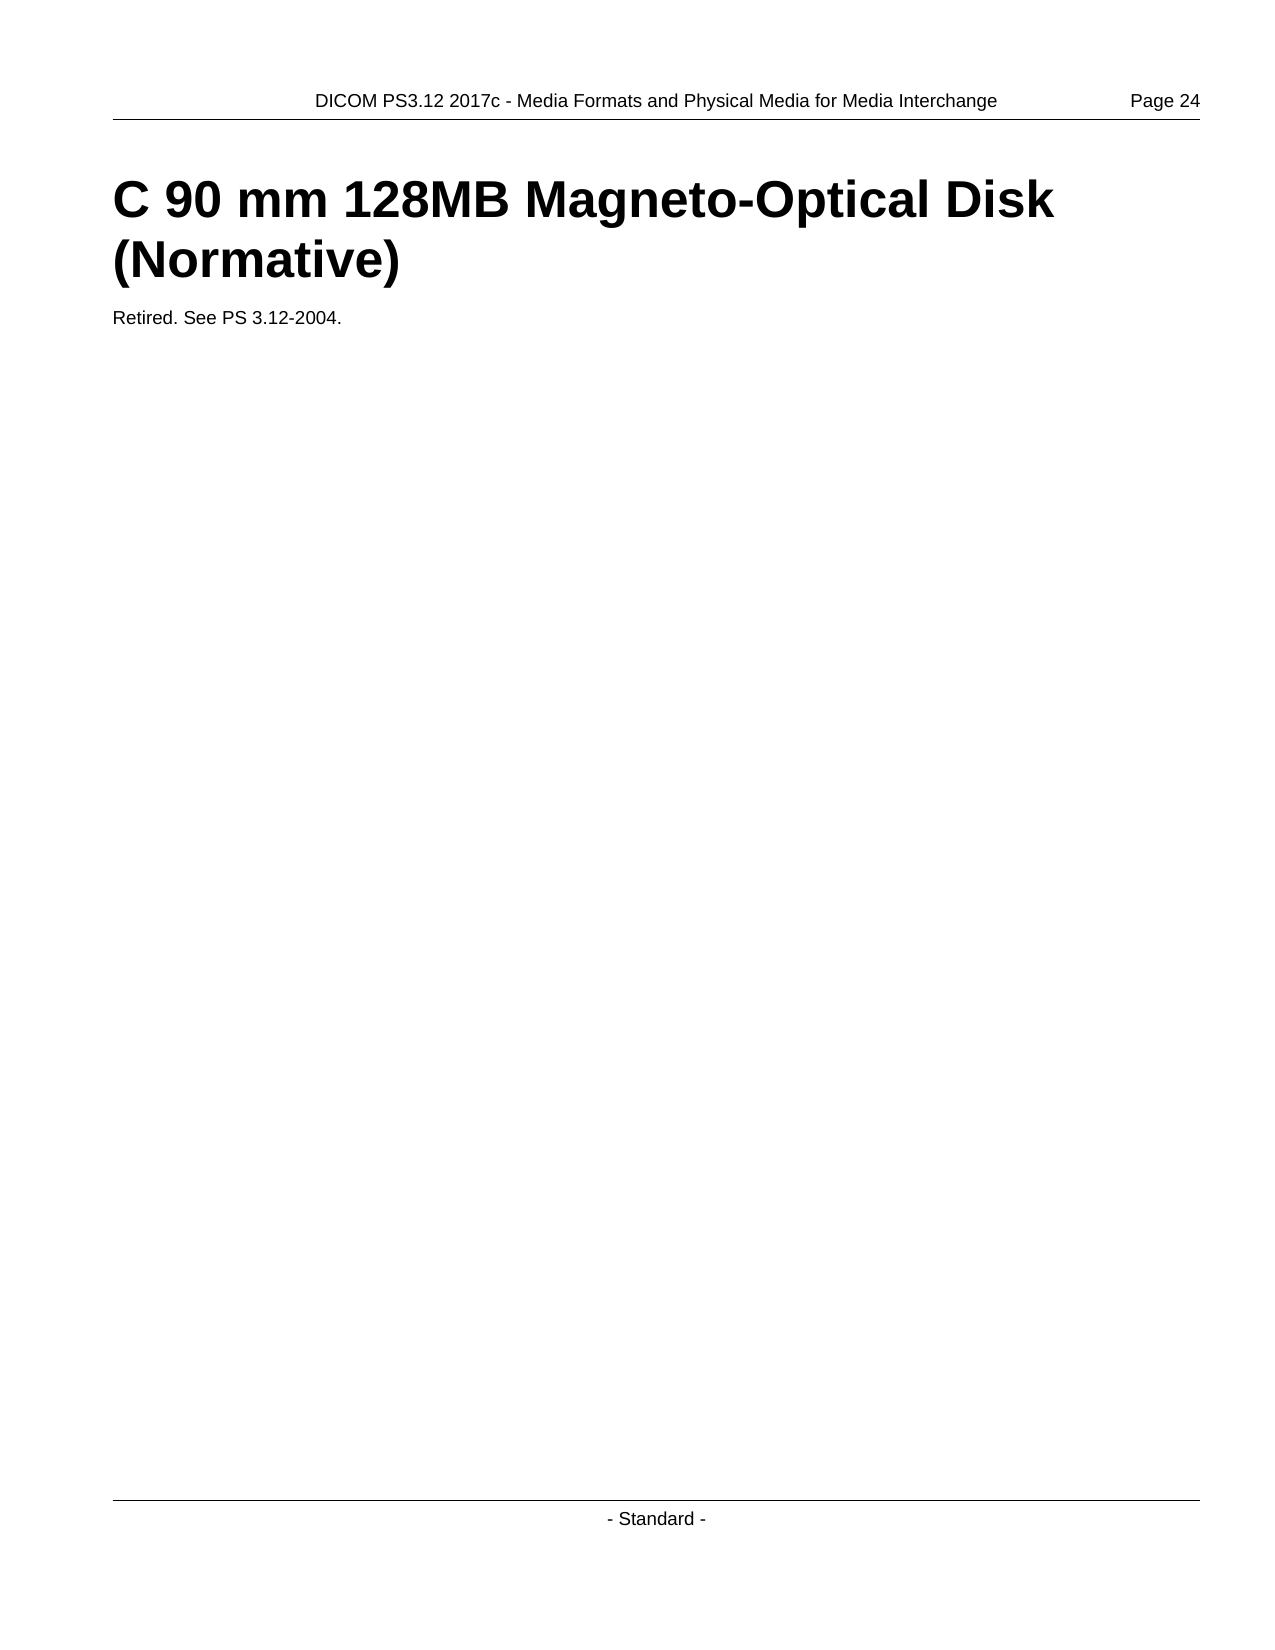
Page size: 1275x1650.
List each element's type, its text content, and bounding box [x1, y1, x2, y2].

text C 90 mm 128MB Magneto-Optical Disk (Normative) [112, 169, 1200, 288]
text Retired. See PS 3.12-2004. [112, 307, 1200, 328]
